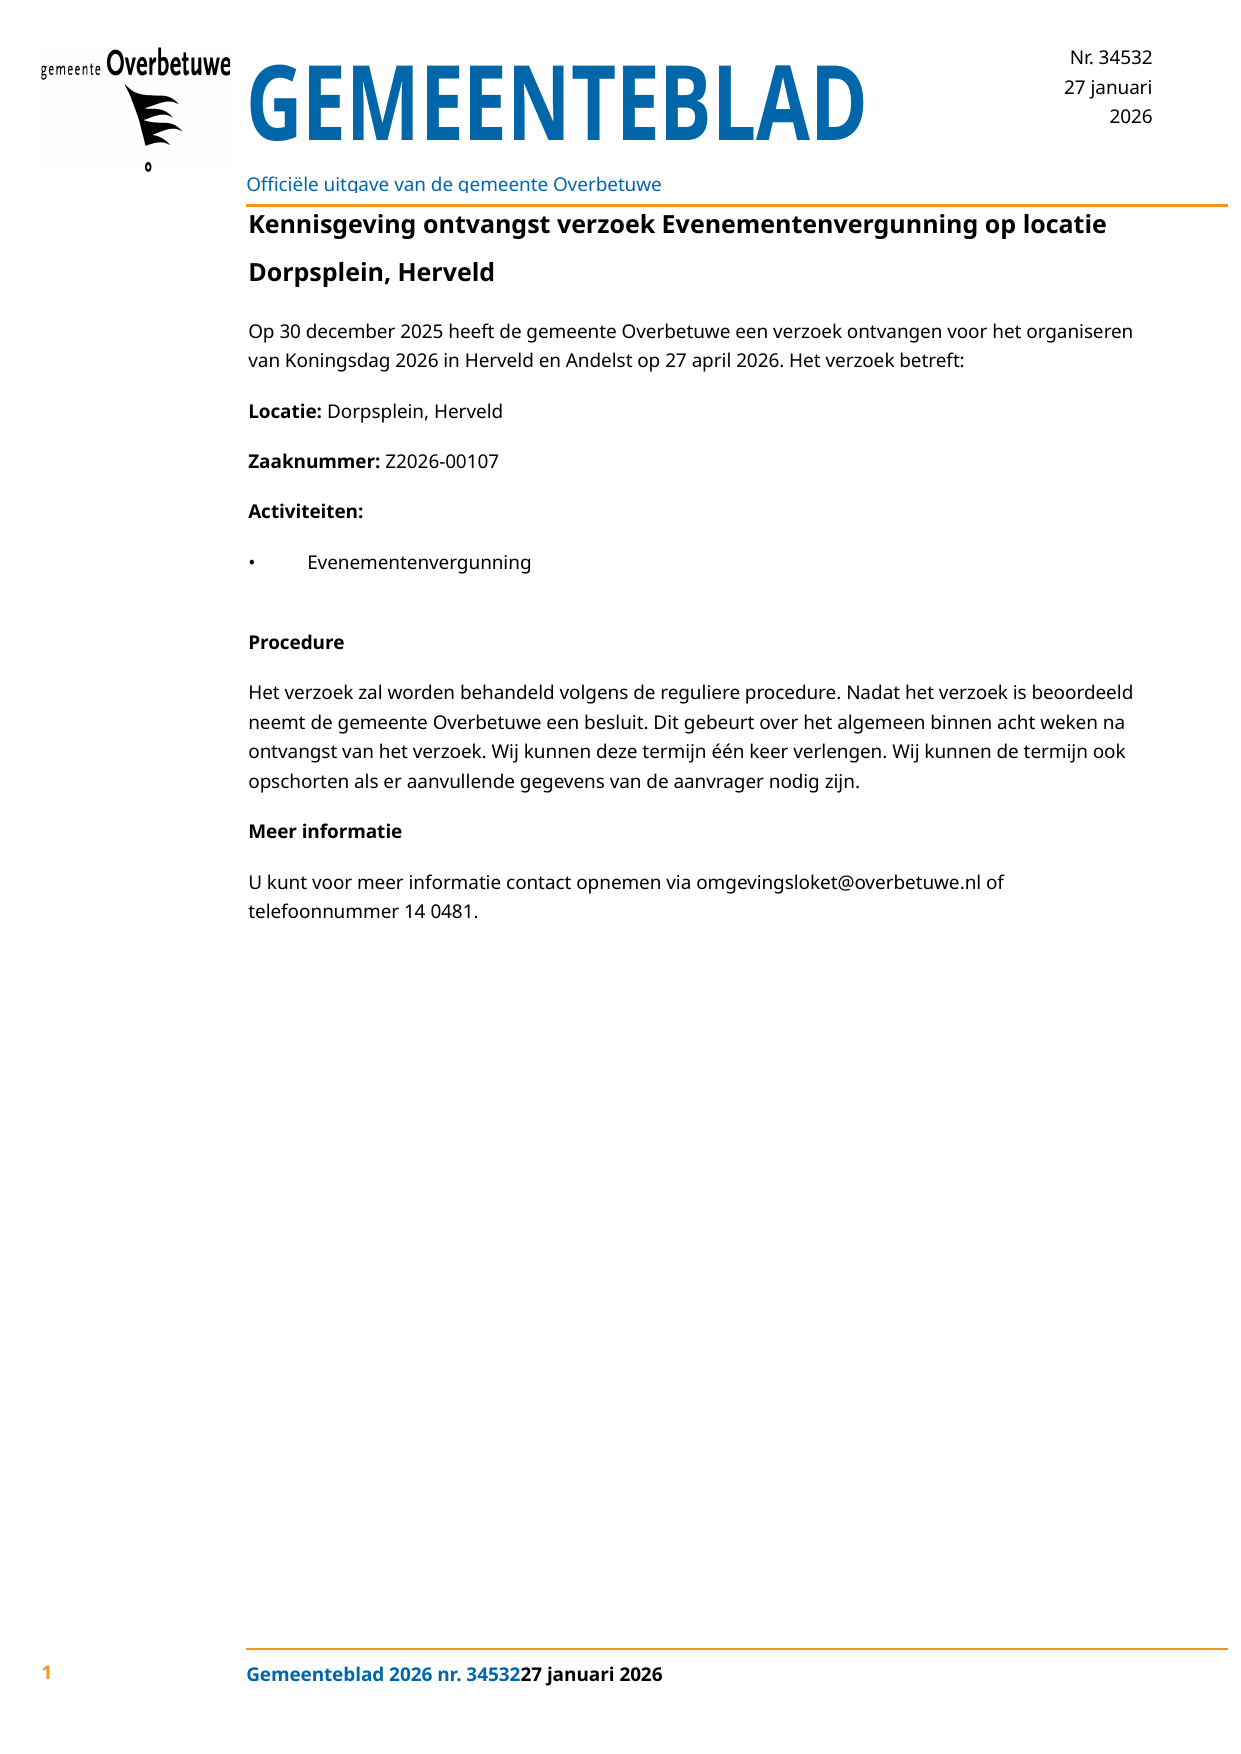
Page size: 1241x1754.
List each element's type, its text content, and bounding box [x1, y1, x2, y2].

text Meer informatie [248, 819, 1152, 844]
list Evenementenvergunning [248, 549, 1152, 575]
text Locatie: Dorpsplein, Herveld [248, 398, 1152, 424]
text Op 30 december 2025 heeft de gemeente Overbetuwe een verzoek ontvangen voor het organiseren van Koningsdag 2026 in Herveld en Andelst op 27 april 2026. Het verzoek betreft: [248, 318, 1152, 373]
text Kennisgeving ontvangst verzoek Evenementenvergunning op locatie Dorpsplein, Herveld [248, 207, 1152, 288]
text Activiteiten: [248, 499, 1152, 524]
text Het verzoek zal worden behandeld volgens de reguliere procedure. Nadat het verzoek is beoordeeld neemt de gemeente Overbetuwe een besluit. Dit gebeurt over het algemeen binnen acht weken na ontvangst van het verzoek. Wij kunnen deze termijn één keer verlengen. Wij kunnen de termijn ook opschorten als er aanvullende gegevens van de aanvrager nodig zijn. [248, 679, 1152, 794]
text U kunt voor meer informatie contact opnemen via omgevingsloket@overbetuwe.nl of telefoonnummer 14 0481. [248, 869, 1152, 924]
text Zaaknummer: Z2026-00107 [248, 448, 1152, 474]
picture [41, 47, 231, 172]
text Procedure [248, 629, 1152, 655]
